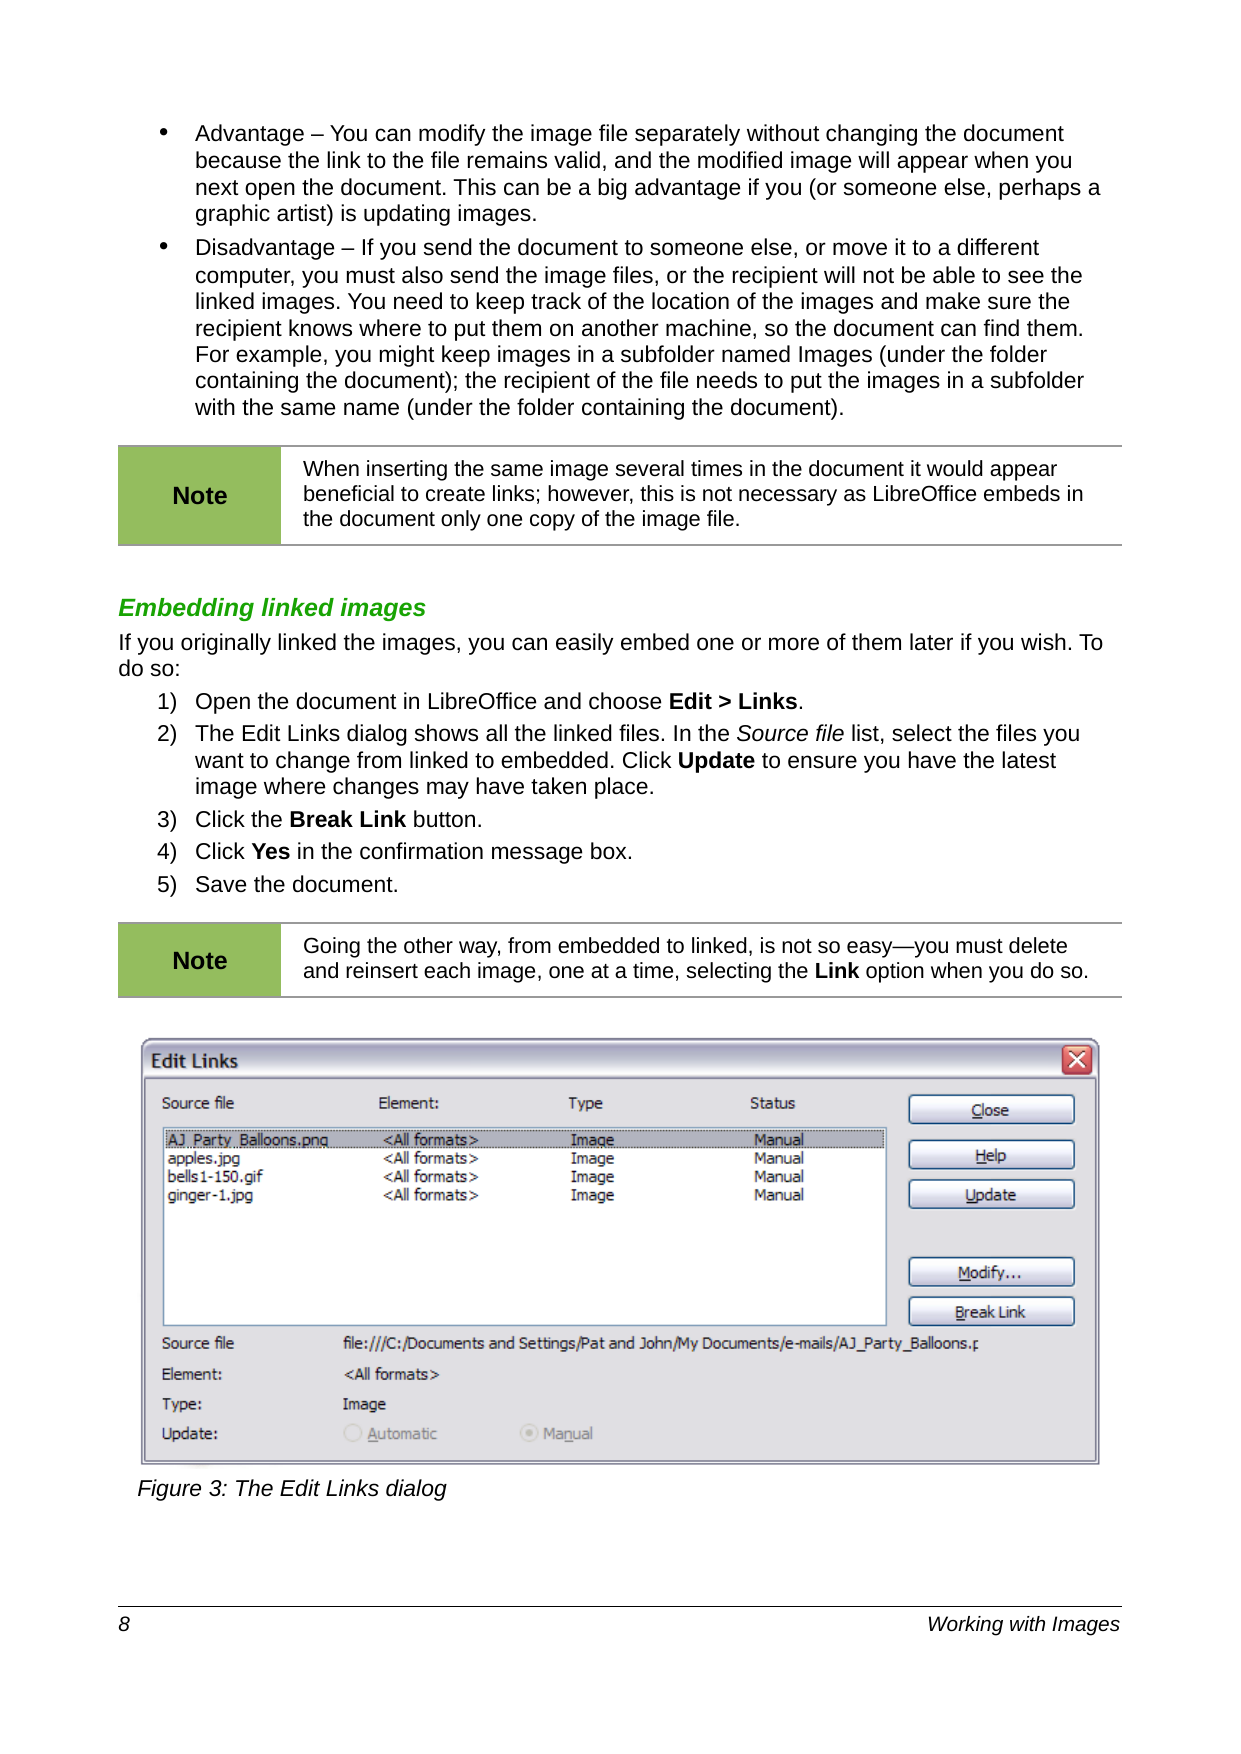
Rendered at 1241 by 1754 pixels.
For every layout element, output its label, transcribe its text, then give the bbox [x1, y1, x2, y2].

list Save the document. [177, 871, 1122, 897]
list If you originally linked the images, you can easily embed one or more of them later if you wish. To do so: [118, 628, 1122, 681]
subtitle Embedding linked images [118, 593, 1122, 622]
picture [137, 1035, 1104, 1469]
list Click the Break Link button. [177, 806, 1122, 832]
table_header Note [118, 447, 281, 544]
list Advantage – You can modify the image file separately without changing the document because the link to the file remains valid, and the modified image will appear when you next open the document. This can be a big advantage if you (or someone else, perhaps a graphic artist) is updating images. [156, 118, 1122, 226]
list Disadvantage – If you send the document to someone else, or move it to a different computer, you must also send the image files, or the recipient will not be able to see the linked images. You need to keep track of the location of the images and make sure the recipient knows where to put them on another machine, so the document can find them. For example, you might keep images in a subfolder named Images (under the folder containing the document); the recipient of the file needs to put the images in a subfolder with the same name (under the folder containing the document). [156, 233, 1122, 420]
table_header When inserting the same image several times in the document it would appear beneficial to create links; however, this is not necessary as LibreOffice embeds in the document only one copy of the image file. [281, 447, 1122, 544]
table_header Going the other way, from embedded to linked, is not so easy—you must delete and reinsert each image, one at a time, selecting the Link option when you do so. [281, 924, 1122, 996]
table_header Note [118, 924, 281, 996]
text Figure 3: The Edit Links dialog [137, 1475, 1103, 1502]
list The Edit Links dialog shows all the linked files. In the Source file list, select the files you want to change from linked to embedded. Click Update to ensure you have the latest image where changes may have taken place. [177, 720, 1122, 799]
list Open the document in LibreOffice and choose Edit > Links. [177, 688, 1122, 714]
list Click Yes in the confirmation message box. [177, 838, 1122, 864]
